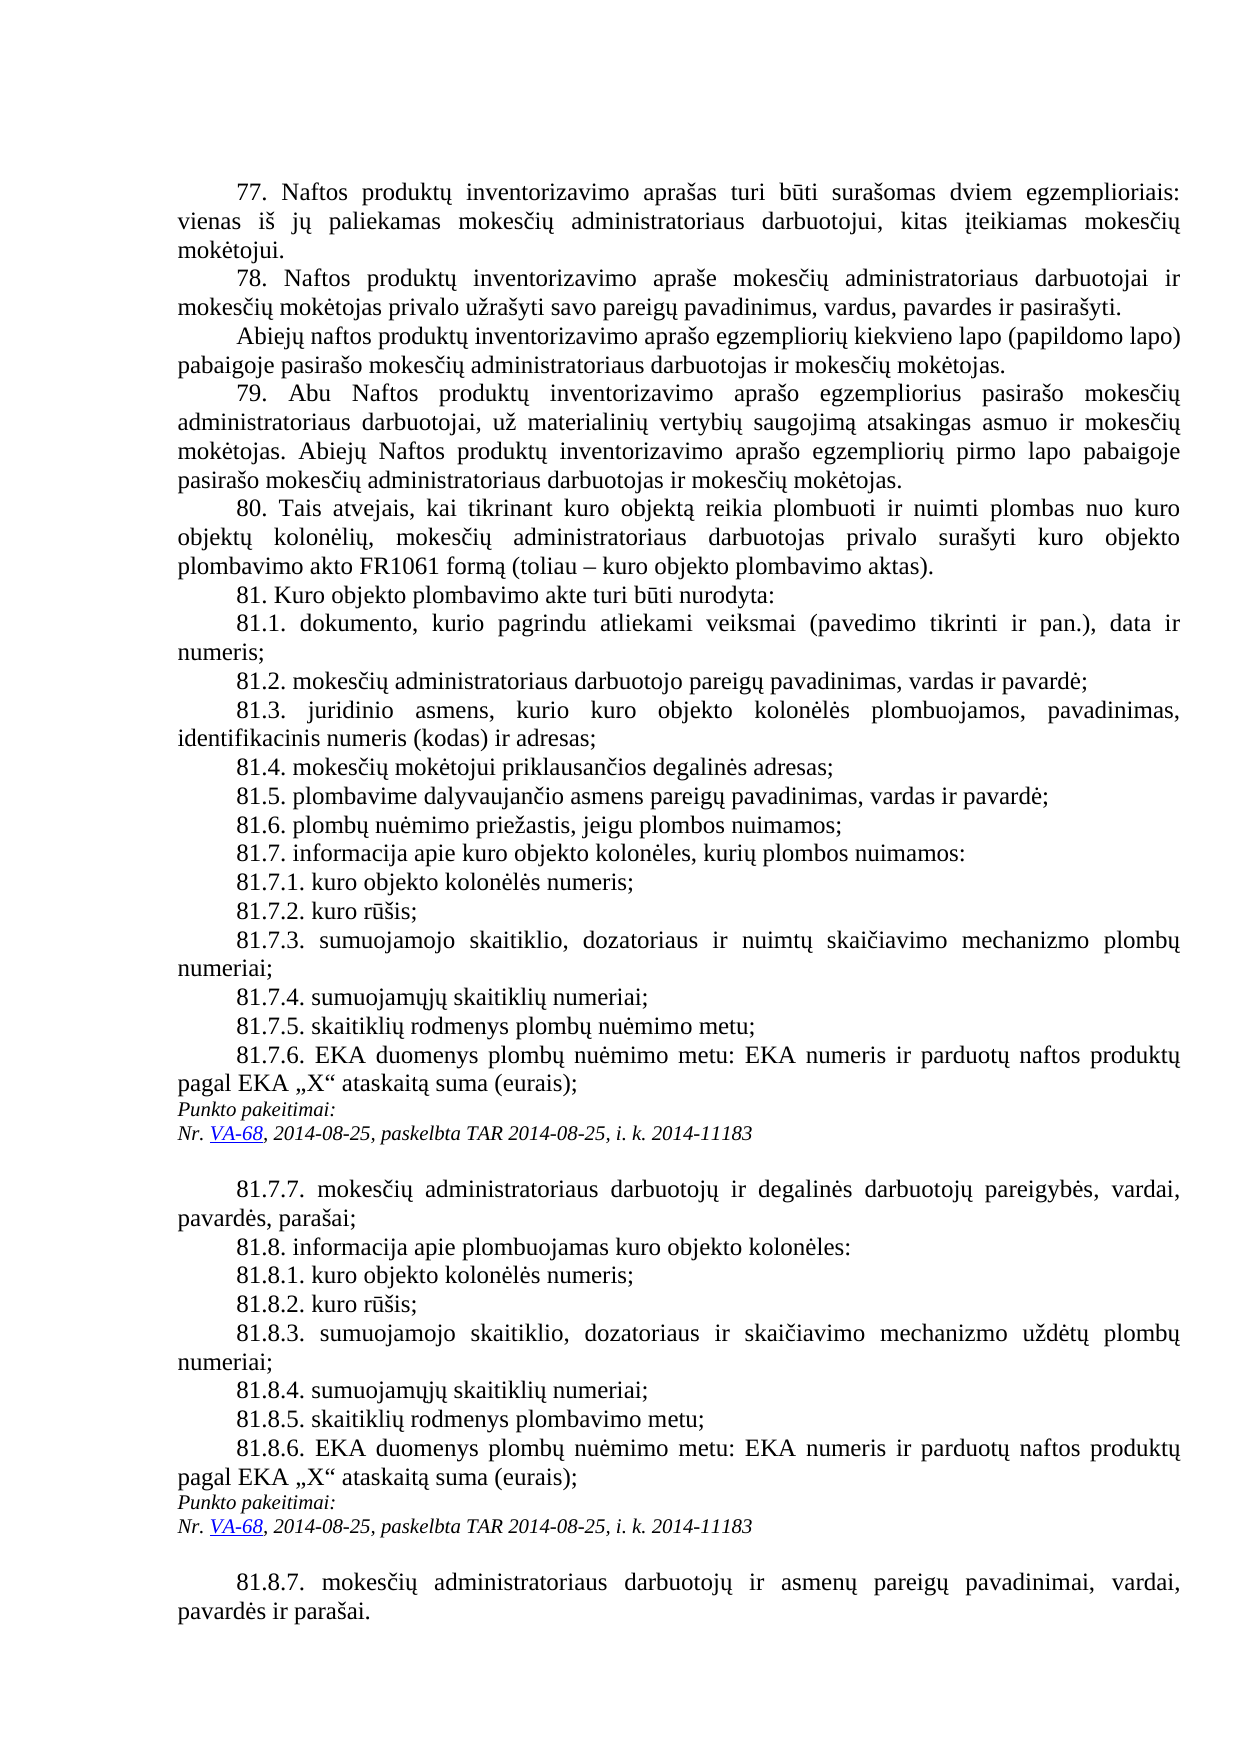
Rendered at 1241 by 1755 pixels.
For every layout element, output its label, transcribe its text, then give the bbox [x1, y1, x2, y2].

text 81.7.7. mokesčių administratoriaus darbuotojų ir degalinės darbuotojų pareigybės, vardai, pavardės, parašai; [177, 1174, 1181, 1232]
text 81.7.1. kuro objekto kolonėlės numeris; [177, 867, 1181, 896]
text 81.8.4. sumuojamųjų skaitiklių numeriai; [177, 1375, 1181, 1404]
text Nr. VA-68, 2014-08-25, paskelbta TAR 2014-08-25, i. k. 2014-11183 [177, 1121, 1181, 1145]
text 81.7.2. kuro rūšis; [177, 896, 1181, 925]
text 80. Tais atvejais, kai tikrinant kuro objektą reikia plombuoti ir nuimti plombas nuo kuro objektų kolonėlių, mokesčių administratoriaus darbuotojas privalo surašyti kuro objekto plombavimo akto FR1061 formą (toliau – kuro objekto plombavimo aktas). [177, 493, 1181, 580]
text 81.4. mokesčių mokėtojui priklausančios degalinės adresas; [177, 752, 1181, 781]
text 81.1. dokumento, kurio pagrindu atliekami veiksmai (pavedimo tikrinti ir pan.), data ir numeris; [177, 608, 1181, 666]
text 81.6. plombų nuėmimo priežastis, jeigu plombos nuimamos; [177, 810, 1181, 838]
text 81.8.7. mokesčių administratoriaus darbuotojų ir asmenų pareigų pavadinimai, vardai, pavardės ir parašai. [177, 1567, 1181, 1625]
text 81.5. plombavime dalyvaujančio asmens pareigų pavadinimas, vardas ir pavardė; [177, 781, 1181, 810]
text 81.7.5. skaitiklių rodmenys plombų nuėmimo metu; [177, 1011, 1181, 1040]
text 81.7.6. EKA duomenys plombų nuėmimo metu: EKA numeris ir parduotų naftos produktų pagal EKA „X“ ataskaitą suma (eurais); [177, 1040, 1181, 1097]
text 81.7.4. sumuojamųjų skaitiklių numeriai; [177, 982, 1181, 1011]
text 81. Kuro objekto plombavimo akte turi būti nurodyta: [177, 580, 1181, 608]
text Punkto pakeitimai: [177, 1097, 1181, 1121]
text 81.7.3. sumuojamojo skaitiklio, dozatoriaus ir nuimtų skaičiavimo mechanizmo plombų numeriai; [177, 925, 1181, 982]
text 81.8.6. EKA duomenys plombų nuėmimo metu: EKA numeris ir parduotų naftos produktų pagal EKA „X“ ataskaitą suma (eurais); [177, 1433, 1181, 1490]
text 79. Abu Naftos produktų inventorizavimo aprašo egzempliorius pasirašo mokesčių administratoriaus darbuotojai, už materialinių vertybių saugojimą atsakingas asmuo ir mokesčių mokėtojas. Abiejų Naftos produktų inventorizavimo aprašo egzempliorių pirmo lapo pabaigoje pasirašo mokesčių administratoriaus darbuotojas ir mokesčių mokėtojas. [177, 378, 1181, 493]
text 81.3. juridinio asmens, kurio kuro objekto kolonėlės plombuojamos, pavadinimas, identifikacinis numeris (kodas) ir adresas; [177, 695, 1181, 752]
text Punkto pakeitimai: [177, 1490, 1181, 1514]
text 81.8.1. kuro objekto kolonėlės numeris; [177, 1260, 1181, 1289]
text 81.8.2. kuro rūšis; [177, 1289, 1181, 1318]
text 81.7. informacija apie kuro objekto kolonėles, kurių plombos nuimamos: [177, 838, 1181, 867]
text 81.8.3. sumuojamojo skaitiklio, dozatoriaus ir skaičiavimo mechanizmo uždėtų plombų numeriai; [177, 1318, 1181, 1375]
text Abiejų naftos produktų inventorizavimo aprašo egzempliorių kiekvieno lapo (papildomo lapo) pabaigoje pasirašo mokesčių administratoriaus darbuotojas ir mokesčių mokėtojas. [177, 321, 1181, 378]
text 81.8.5. skaitiklių rodmenys plombavimo metu; [177, 1404, 1181, 1433]
text 81.2. mokesčių administratoriaus darbuotojo pareigų pavadinimas, vardas ir pavardė; [177, 666, 1181, 695]
text 78. Naftos produktų inventorizavimo apraše mokesčių administratoriaus darbuotojai ir mokesčių mokėtojas privalo užrašyti savo pareigų pavadinimus, vardus, pavardes ir pasirašyti. [177, 263, 1181, 321]
text 81.8. informacija apie plombuojamas kuro objekto kolonėles: [177, 1232, 1181, 1260]
text 77. Naftos produktų inventorizavimo aprašas turi būti surašomas dviem egzemplioriais: vienas iš jų paliekamas mokesčių administratoriaus darbuotojui, kitas įteikiamas mokesčių mokėtojui. [177, 177, 1181, 263]
text Nr. VA-68, 2014-08-25, paskelbta TAR 2014-08-25, i. k. 2014-11183 [177, 1514, 1181, 1538]
